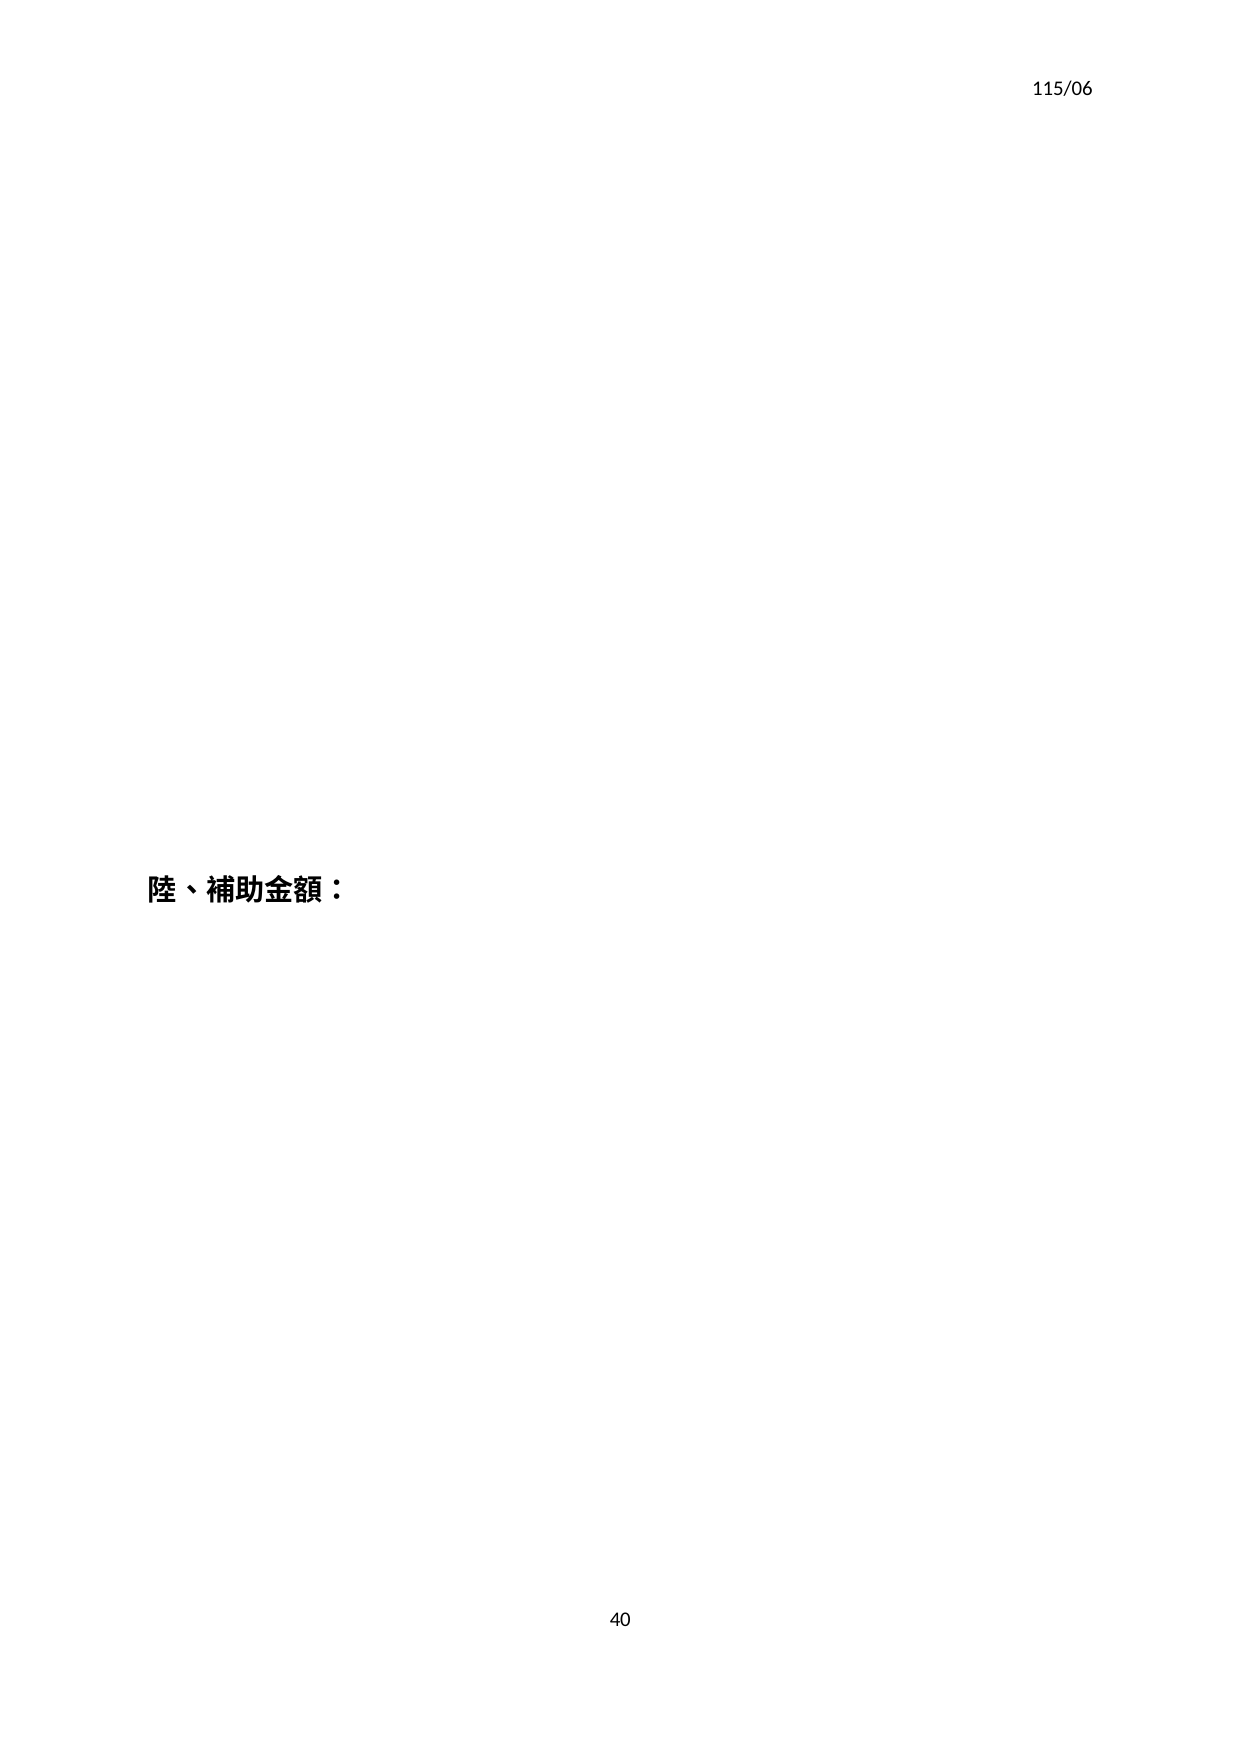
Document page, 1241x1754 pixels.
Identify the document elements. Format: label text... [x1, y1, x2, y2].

text 陸、補助金額： [148, 846, 1092, 908]
